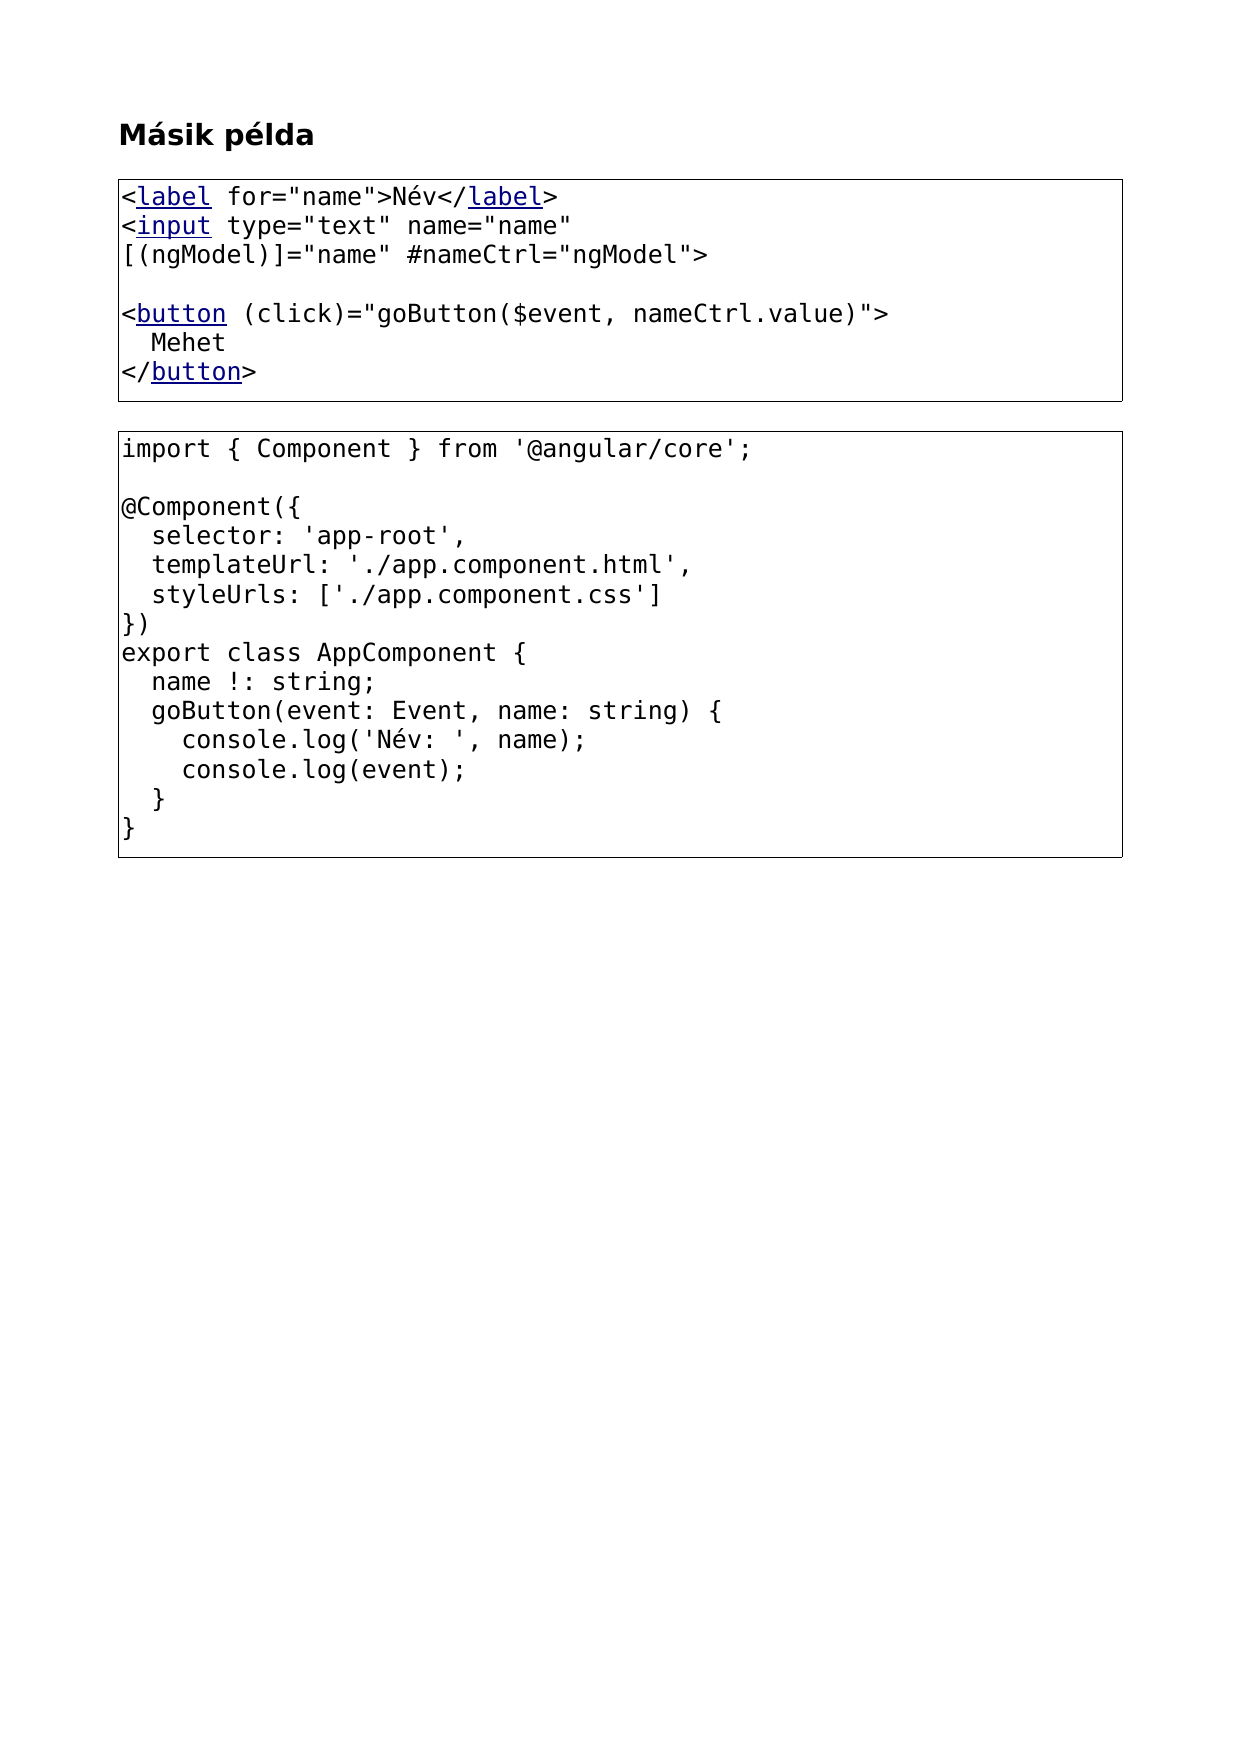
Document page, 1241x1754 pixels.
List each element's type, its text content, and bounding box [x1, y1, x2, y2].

table_header <label for="name">Név</label> <input type="text" name="name" [(ngModel)]="name" #nameCtrl="ngModel"> <button (click)="goButton($event, nameCtrl.value)"> Mehet </button> [119, 180, 1122, 401]
table_header import { Component } from '@angular/core'; @Component({ selector: 'app-root', templateUrl: './app.component.html', styleUrls: ['./app.component.css'] }) export class AppComponent { name !: string; goButton(event: Event, name: string) { console.log('Név: ', name); console.log(event); } } [119, 432, 1122, 857]
subtitle Másik példa [118, 118, 1122, 152]
